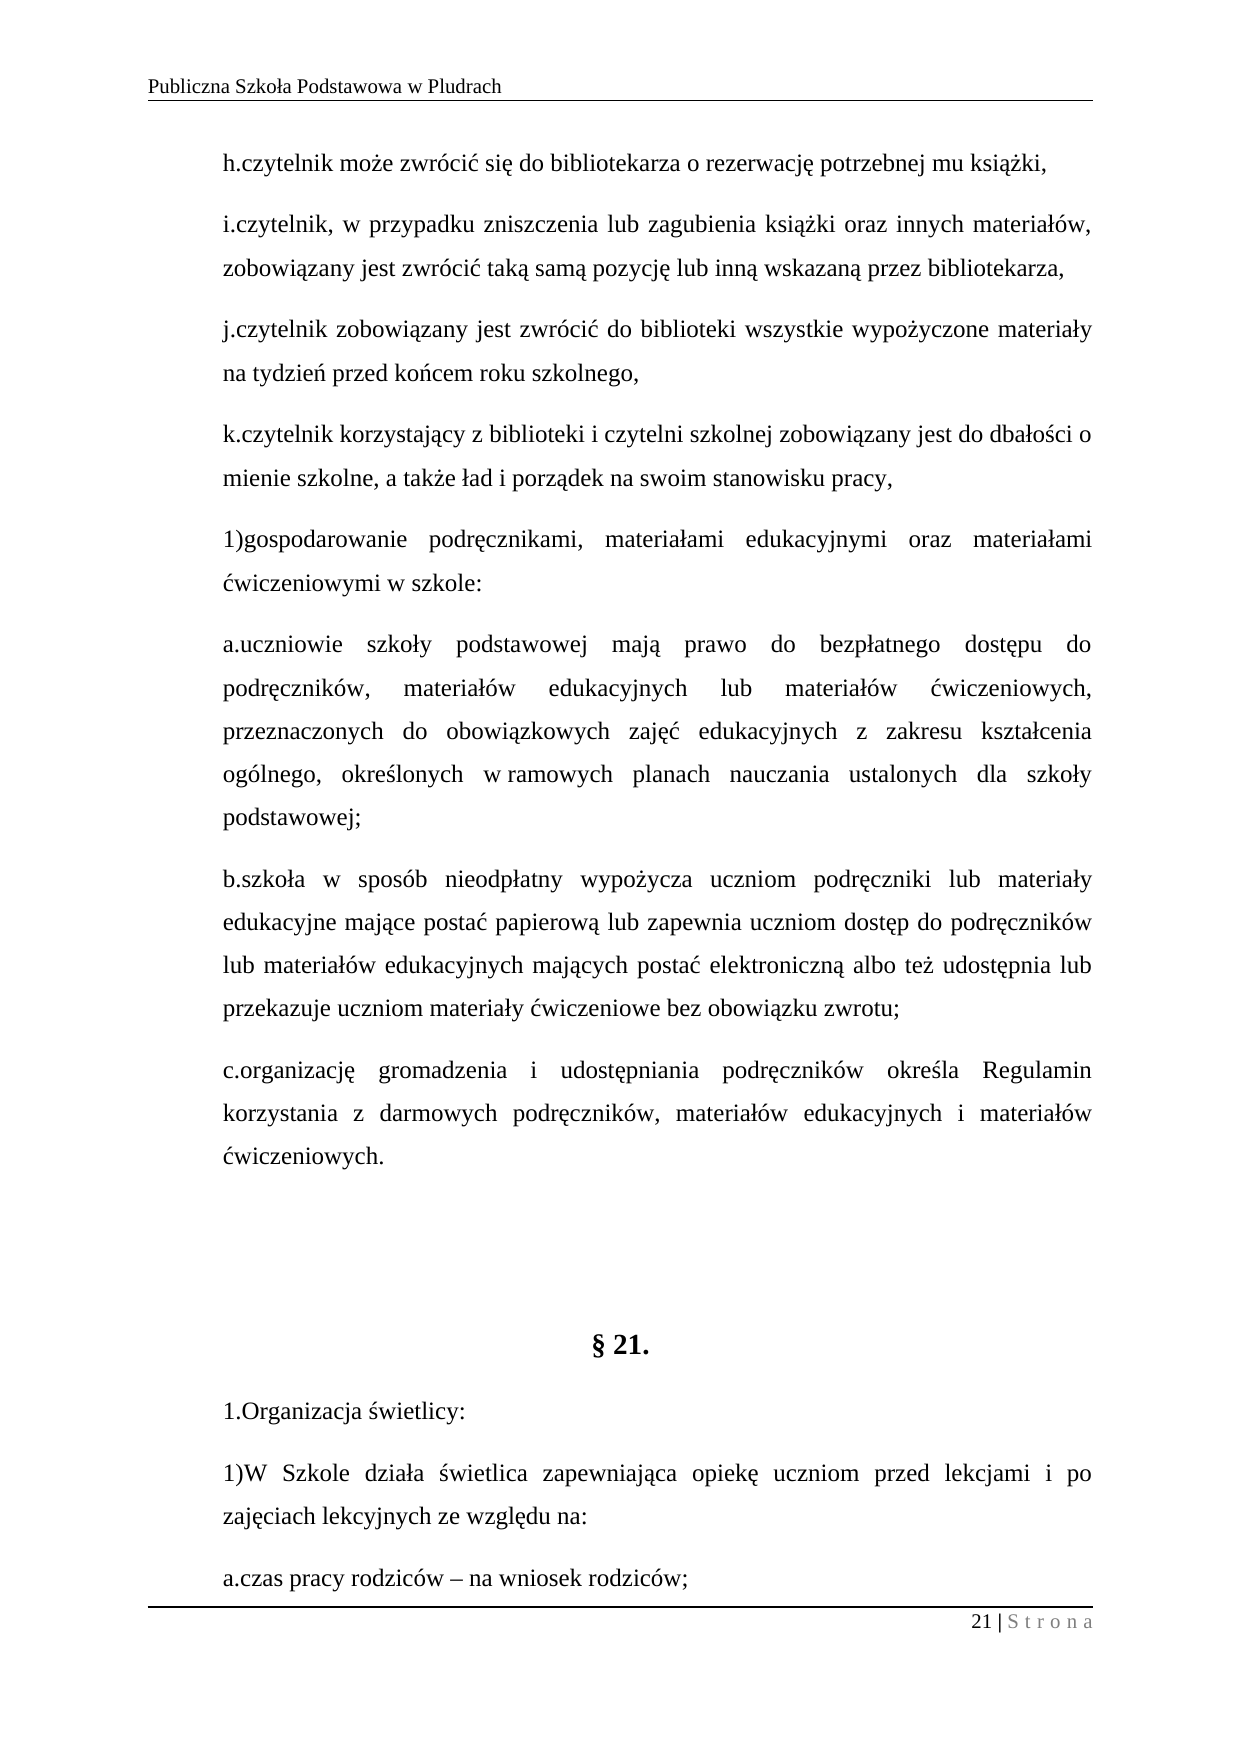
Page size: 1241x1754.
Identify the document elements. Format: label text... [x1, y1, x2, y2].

list Organizacja świetlicy: [223, 1396, 1093, 1425]
list W Szkole działa świetlica zapewniająca opiekę uczniom przed lekcjami i po zajęciach lekcyjnych ze względu na: [223, 1458, 1093, 1530]
list gospodarowanie podręcznikami, materiałami edukacyjnymi oraz materiałami ćwiczeniowymi w szkole: [223, 524, 1093, 596]
list organizację gromadzenia i udostępniania podręczników określa Regulamin korzystania z darmowych podręczników, materiałów edukacyjnych i materiałów ćwiczeniowych. [223, 1055, 1093, 1170]
text § 21. [148, 1327, 1093, 1361]
list czytelnik zobowiązany jest zwrócić do biblioteki wszystkie wypożyczone materiały na tydzień przed końcem roku szkolnego, [223, 314, 1093, 386]
list szkoła w sposób nieodpłatny wypożycza uczniom podręczniki lub materiały edukacyjne mające postać papierową lub zapewnia uczniom dostęp do podręczników lub materiałów edukacyjnych mających postać elektroniczną albo też udostępnia lub przekazuje uczniom materiały ćwiczeniowe bez obowiązku zwrotu; [223, 864, 1093, 1022]
list czytelnik może zwrócić się do bibliotekarza o rezerwację potrzebnej mu książki, [223, 148, 1093, 176]
list czytelnik, w przypadku zniszczenia lub zagubienia książki oraz innych materiałów, zobowiązany jest zwrócić taką samą pozycję lub inną wskazaną przez bibliotekarza, [223, 209, 1093, 281]
list czytelnik korzystający z biblioteki i czytelni szkolnej zobowiązany jest do dbałości o mienie szkolne, a także ład i porządek na swoim stanowisku pracy, [223, 419, 1093, 491]
list czas pracy rodziców – na wniosek rodziców; [223, 1563, 1093, 1592]
list uczniowie szkoły podstawowej mają prawo do bezpłatnego dostępu do podręczników, materiałów edukacyjnych lub materiałów ćwiczeniowych, przeznaczonych do obowiązkowych zajęć edukacyjnych z zakresu kształcenia ogólnego, określonych w ramowych planach nauczania ustalonych dla szkoły podstawowej; [223, 629, 1093, 831]
